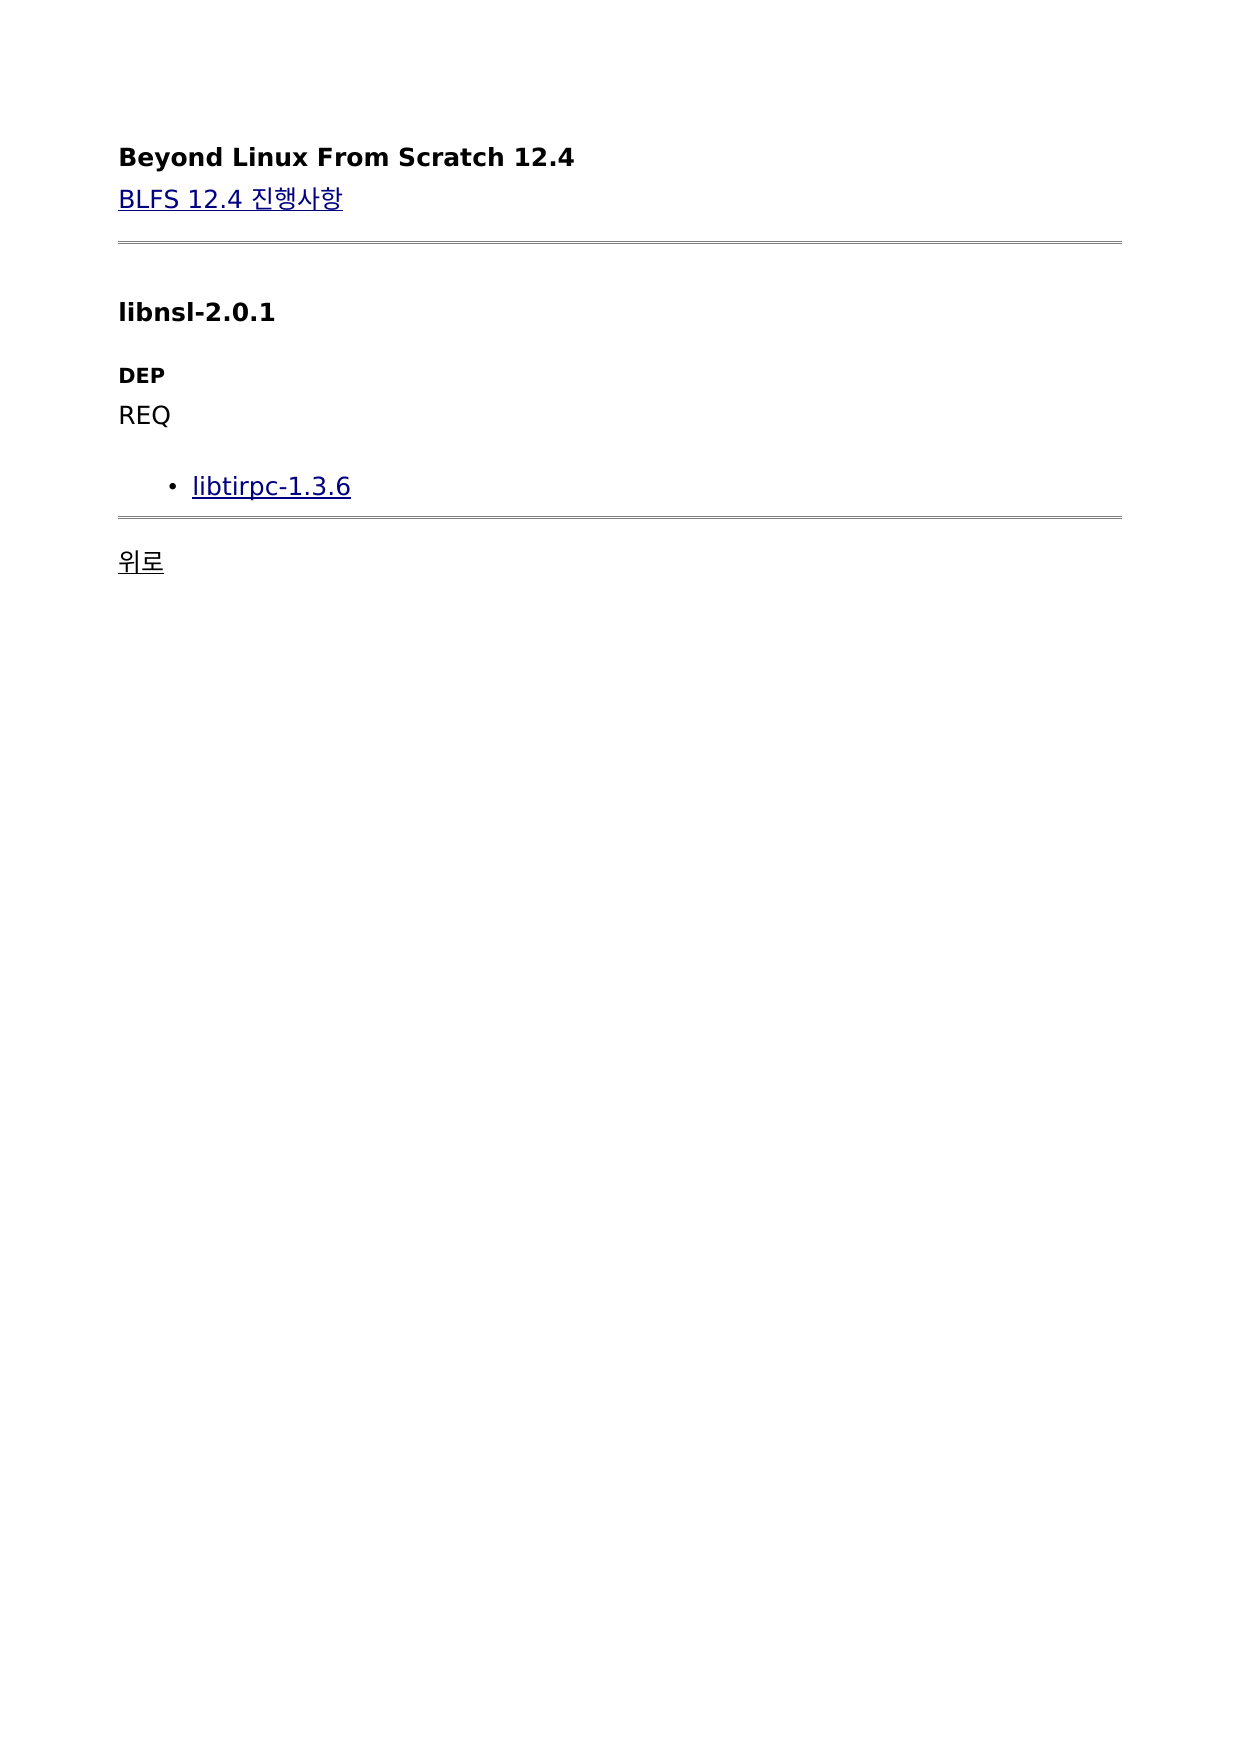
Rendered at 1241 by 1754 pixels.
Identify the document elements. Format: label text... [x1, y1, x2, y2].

text BLFS 12.4 진행사항 [118, 185, 1122, 214]
subtitle DEP [118, 364, 1122, 389]
subtitle libnsl-2.0.1 [118, 298, 1122, 327]
list libtirpc-1.3.6 [177, 472, 1122, 502]
subtitle Beyond Linux From Scratch 12.4 [118, 143, 1122, 172]
text REQ [118, 401, 1122, 430]
text 위로 [118, 548, 1122, 577]
